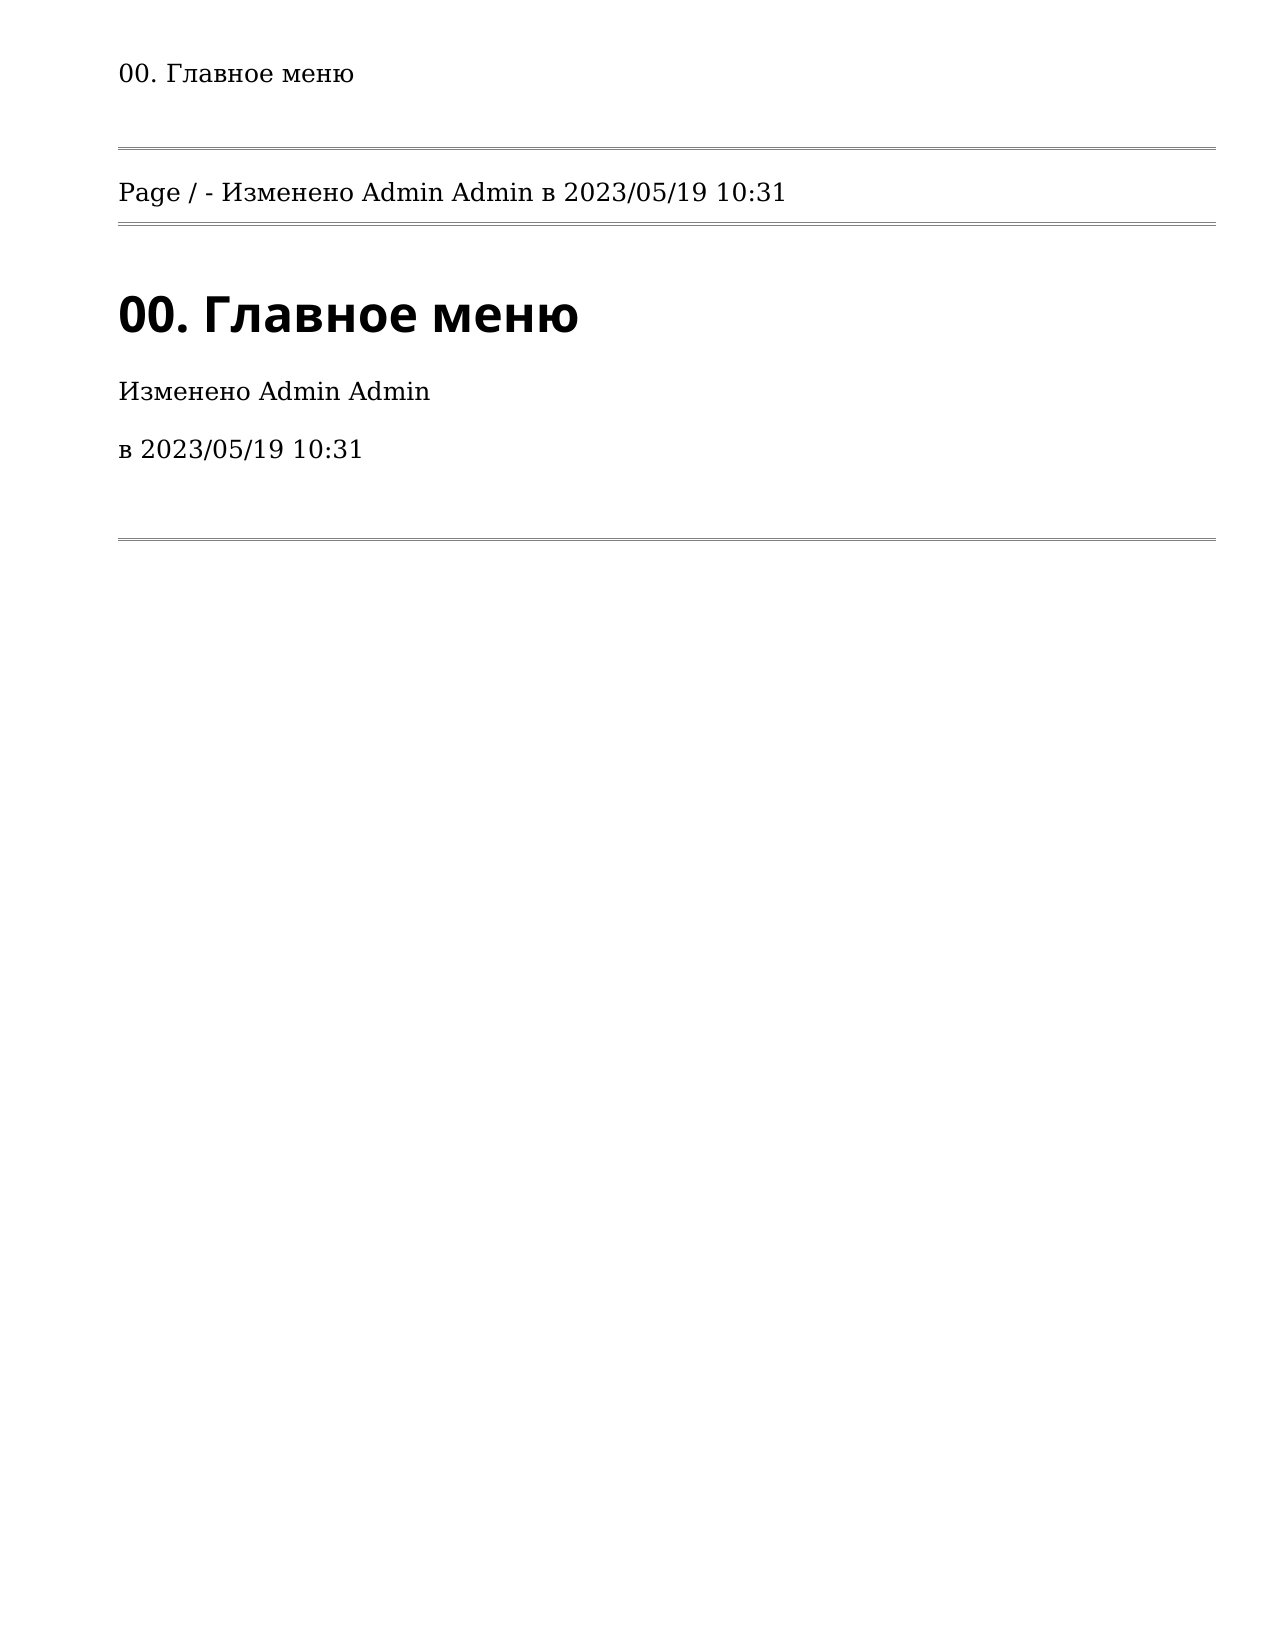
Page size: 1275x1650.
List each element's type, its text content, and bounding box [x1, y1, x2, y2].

text в 2023/05/19 10:31 [118, 435, 1216, 464]
text Page / - Изменено Admin Admin в 2023/05/19 10:31 [118, 179, 1216, 208]
text Изменено Admin Admin [118, 377, 1216, 406]
subtitle 00. Главное меню [118, 279, 1216, 347]
text 00. Главное меню [118, 59, 1216, 88]
